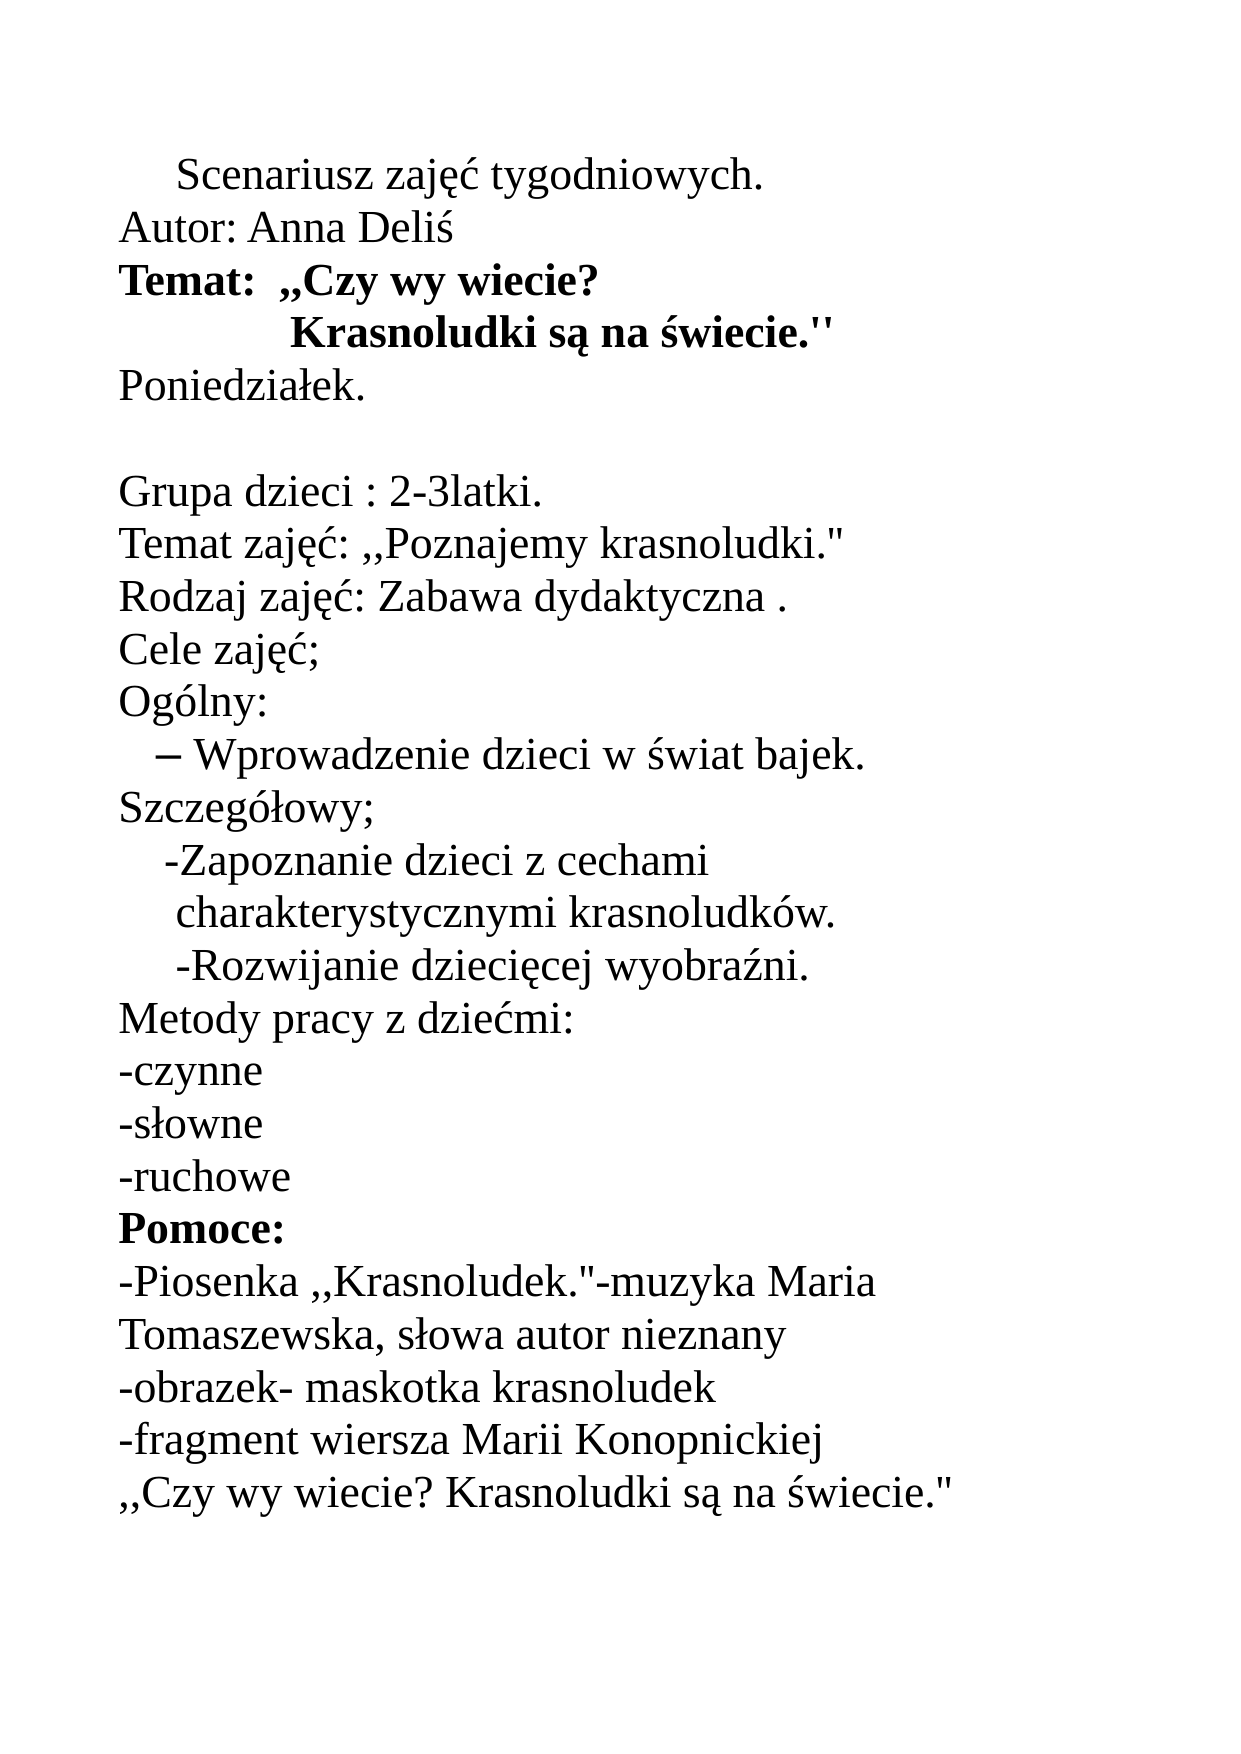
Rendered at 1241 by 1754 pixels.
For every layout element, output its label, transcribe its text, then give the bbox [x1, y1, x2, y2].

text charakterystycznymi krasnoludków. [118, 885, 1122, 937]
text -słowne [118, 1096, 1122, 1148]
text Temat: ,,Czy wy wiecie? [118, 252, 1122, 305]
text -ruchowe [118, 1148, 1122, 1201]
text Metody pracy z dziećmi: [118, 990, 1122, 1043]
text Krasnoludki są na świecie.'' [118, 305, 1122, 358]
text -fragment wiersza Marii Konopnickiej [118, 1412, 1122, 1464]
text Szczegółowy; [118, 779, 1122, 832]
text Cele zajęć; [118, 621, 1122, 674]
text ,,Czy wy wiecie? Krasnoludki są na świecie.'' [118, 1464, 1122, 1517]
text Grupa dzieci : 2-3latki. [118, 463, 1122, 516]
text Autor: Anna Deliś [118, 199, 1122, 252]
text -obrazek- maskotka krasnoludek [118, 1359, 1122, 1412]
list Wprowadzenie dzieci w świat bajek. [156, 727, 1122, 779]
text -Rozwijanie dziecięcej wyobraźni. [118, 937, 1122, 990]
text Temat zajęć: ,,Poznajemy krasnoludki.'' [118, 516, 1122, 568]
text -czynne [118, 1043, 1122, 1096]
text -Zapoznanie dzieci z cechami [118, 832, 1122, 885]
text Poniedziałek. [118, 358, 1122, 410]
text Pomoce: [118, 1201, 1122, 1254]
text Rodzaj zajęć: Zabawa dydaktyczna . [118, 568, 1122, 621]
text -Piosenka ,,Krasnoludek.''-muzyka Maria Tomaszewska, słowa autor nieznany [118, 1254, 1122, 1359]
text Scenariusz zajęć tygodniowych. [118, 147, 1122, 199]
text Ogólny: [118, 674, 1122, 727]
